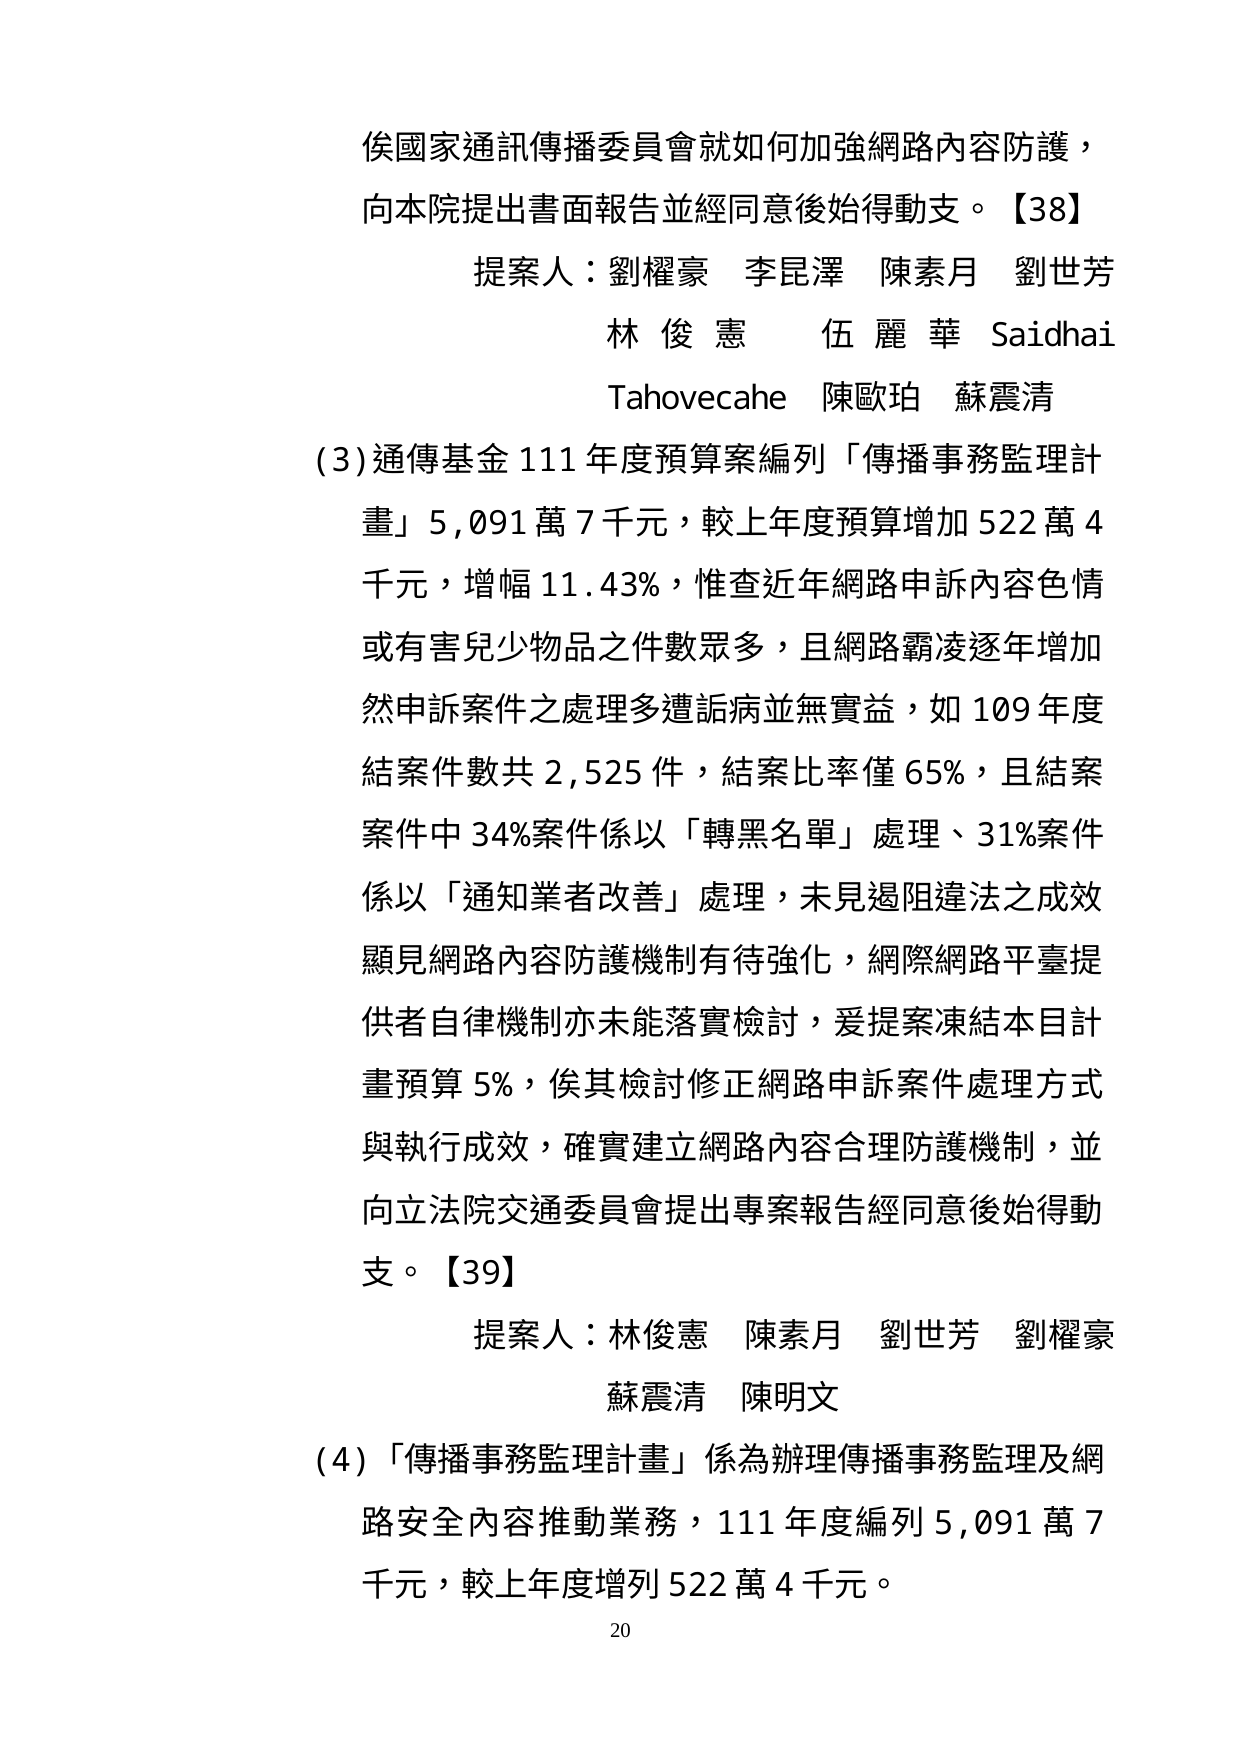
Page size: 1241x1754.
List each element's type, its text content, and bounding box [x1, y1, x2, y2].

subtitle (4)「傳播事務監理計畫」係為辦理傳播事務監理及網路安全內容推動業務，111年度編列5,091萬7千元，較上年度增列522萬4千元。 [311, 1416, 1104, 1603]
text 提案人：林俊憲 陳素月 劉世芳 劉櫂豪 蘇震清 陳明文 [473, 1291, 1117, 1416]
subtitle 俟國家通訊傳播委員會就如何加強網路內容防護，向本院提出書面報告並經同意後始得動支。【38】 [311, 103, 1104, 228]
text 提案人：劉櫂豪 李昆澤 陳素月 劉世芳 林俊憲 伍麗華Saidhai Tahovecahe 陳歐珀 蘇震清 [473, 228, 1117, 416]
subtitle (3)通傳基金111年度預算案編列「傳播事務監理計畫」5,091萬7千元，較上年度預算增加522萬4千元，增幅11.43%，惟查近年網路申訴內容色情或有害兒少物品之件數眾多，且網路霸凌逐年增加，然申訴案件之處理多遭詬病並無實益，如109年度結案件數共2,525件，結案比率僅65%，且結案案件中34%案件係以「轉黑名單」處理、31%案件係以「通知業者改善」處理，未見遏阻違法之成效，顯見網路內容防護機制有待強化，網際網路平臺提供者自律機制亦未能落實檢討，爰提案凍結本目計畫預算5%，俟其檢討修正網路申訴案件處理方式與執行成效，確實建立網路內容合理防護機制，並向立法院交通委員會提出專案報告經同意後始得動支。【39】 [311, 416, 1104, 1291]
